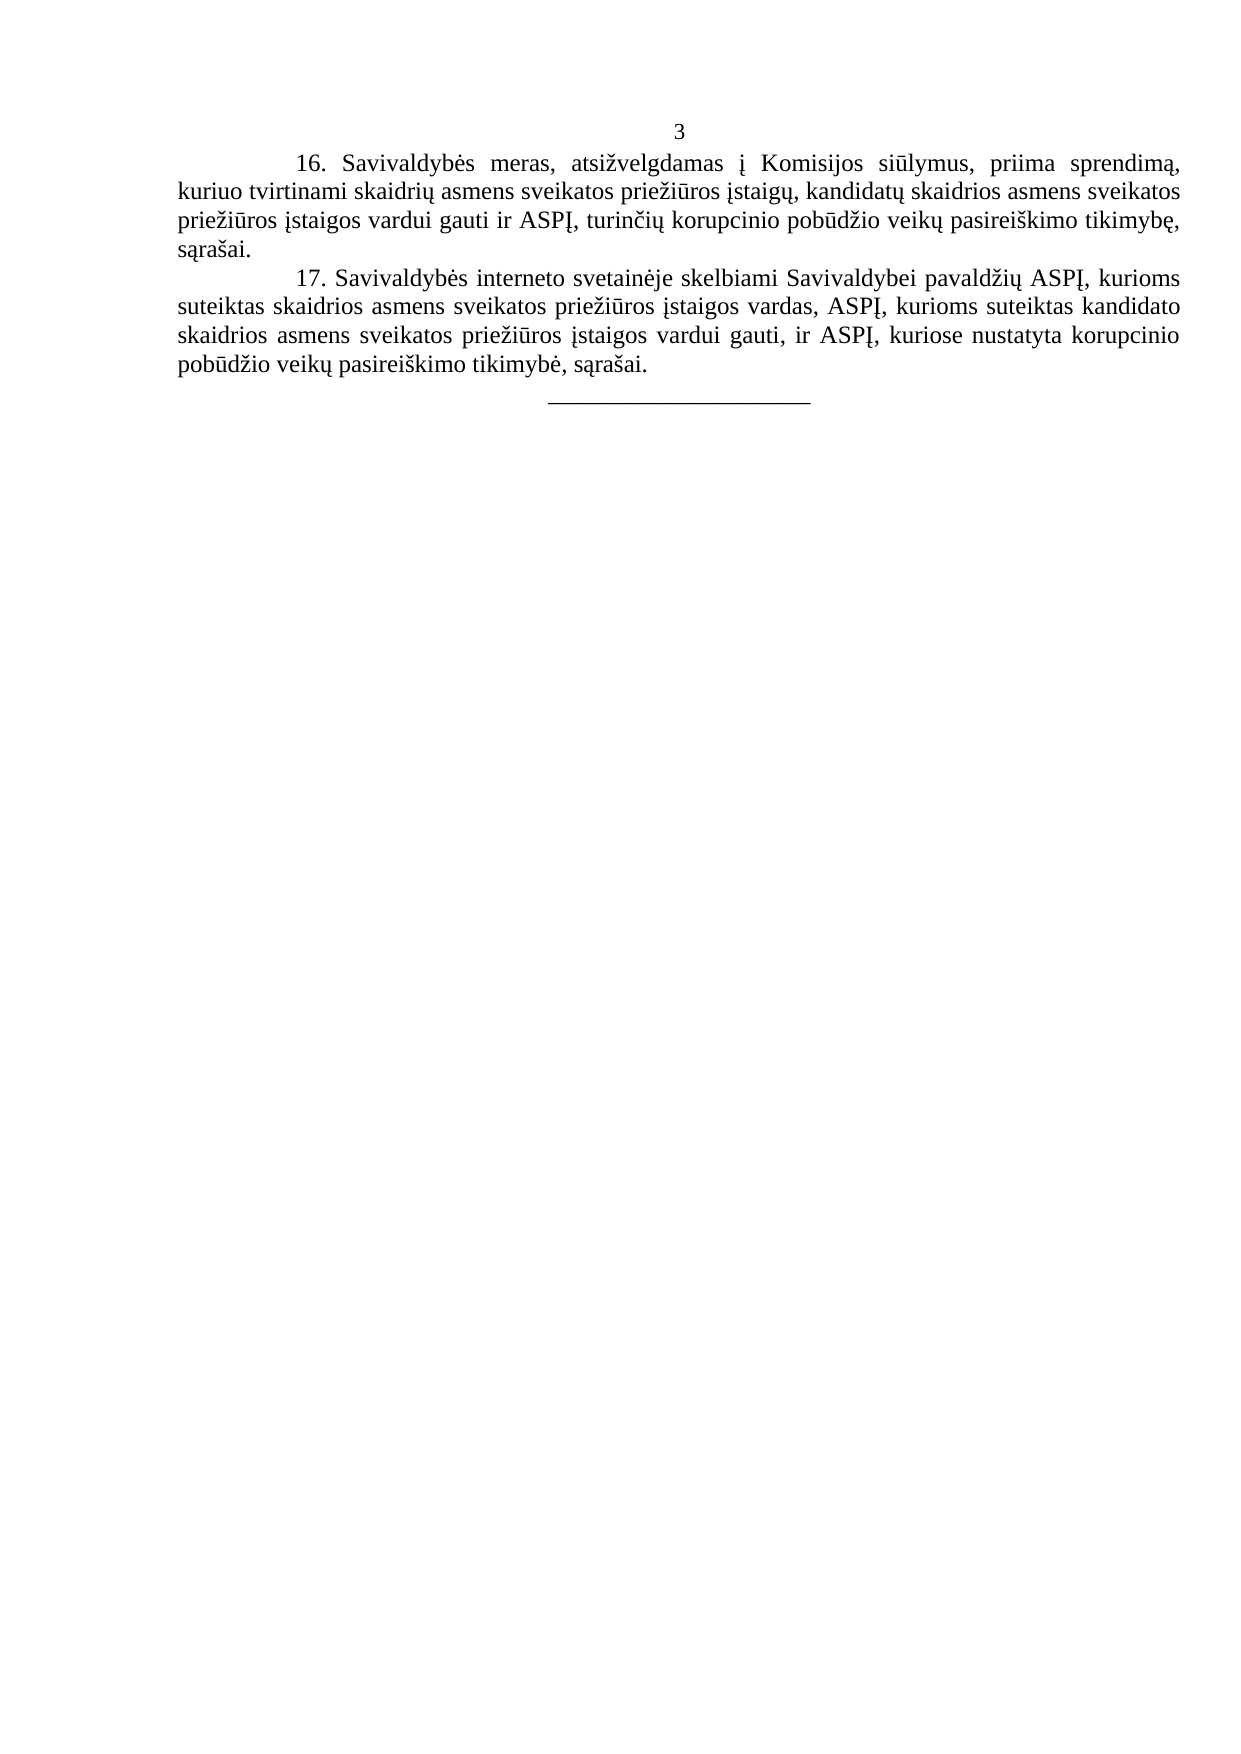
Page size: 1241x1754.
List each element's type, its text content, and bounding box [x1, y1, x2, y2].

text _____________________ [177, 378, 1181, 406]
text 17. Savivaldybės interneto svetainėje skelbiami Savivaldybei pavaldžių ASPĮ, kurioms suteiktas skaidrios asmens sveikatos priežiūros įstaigos vardas, ASPĮ, kurioms suteiktas kandidato skaidrios asmens sveikatos priežiūros įstaigos vardui gauti, ir ASPĮ, kuriose nustatyta korupcinio pobūdžio veikų pasireiškimo tikimybė, sąrašai. [177, 263, 1181, 378]
text 16. Savivaldybės meras, atsižvelgdamas į Komisijos siūlymus, priima sprendimą, kuriuo tvirtinami skaidrių asmens sveikatos priežiūros įstaigų, kandidatų skaidrios asmens sveikatos priežiūros įstaigos vardui gauti ir ASPĮ, turinčių korupcinio pobūdžio veikų pasireiškimo tikimybę, sąrašai. [177, 148, 1181, 263]
